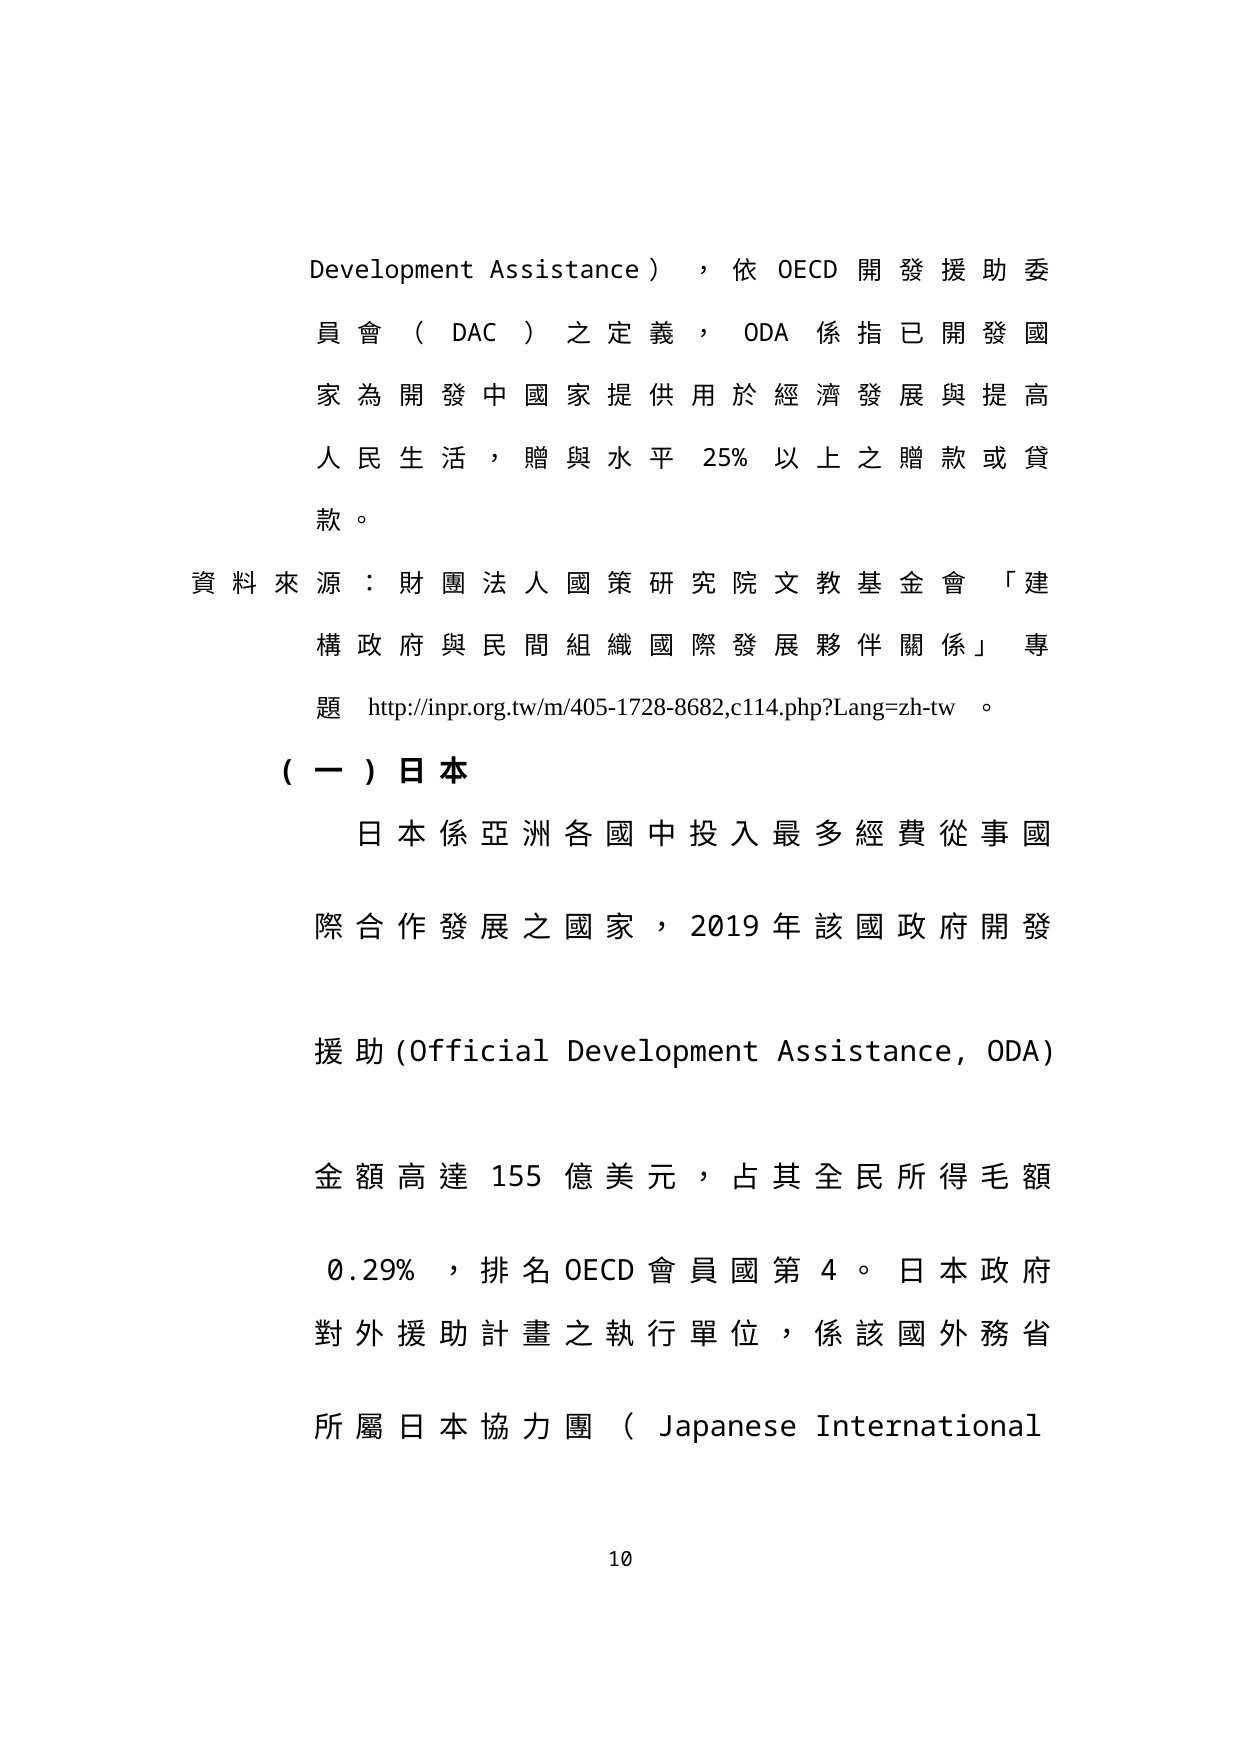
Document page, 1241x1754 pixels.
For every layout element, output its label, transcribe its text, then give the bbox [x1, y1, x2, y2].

text (一)日本 [242, 727, 1058, 790]
text 日本係亞洲各國中投入最多經費從事國際合作發展之國家，2019年該國政府開發援助(Official Development Assistance, ODA)金額高達155億美元，占其全民所得毛額0.29%，排名OECD會員國第4。日本政府對外援助計畫之執行單位，係該國外務省所屬日本協力團（Japanese International [271, 790, 1058, 1477]
text Development Assistance），依OECD開發援助委員會（DAC）之定義，ODA係指已開發國家為開發中國家提供用於經濟發展與提高人民生活，贈與水平25%以上之贈款或貸款。 [183, 227, 1080, 540]
text 資料來源：財團法人國策研究院文教基金會「建構政府與民間組織國際發展夥伴關係」專題http://inpr.org.tw/m/405-1728-8682,c114.php?Lang=zh-tw。 [183, 540, 1080, 727]
